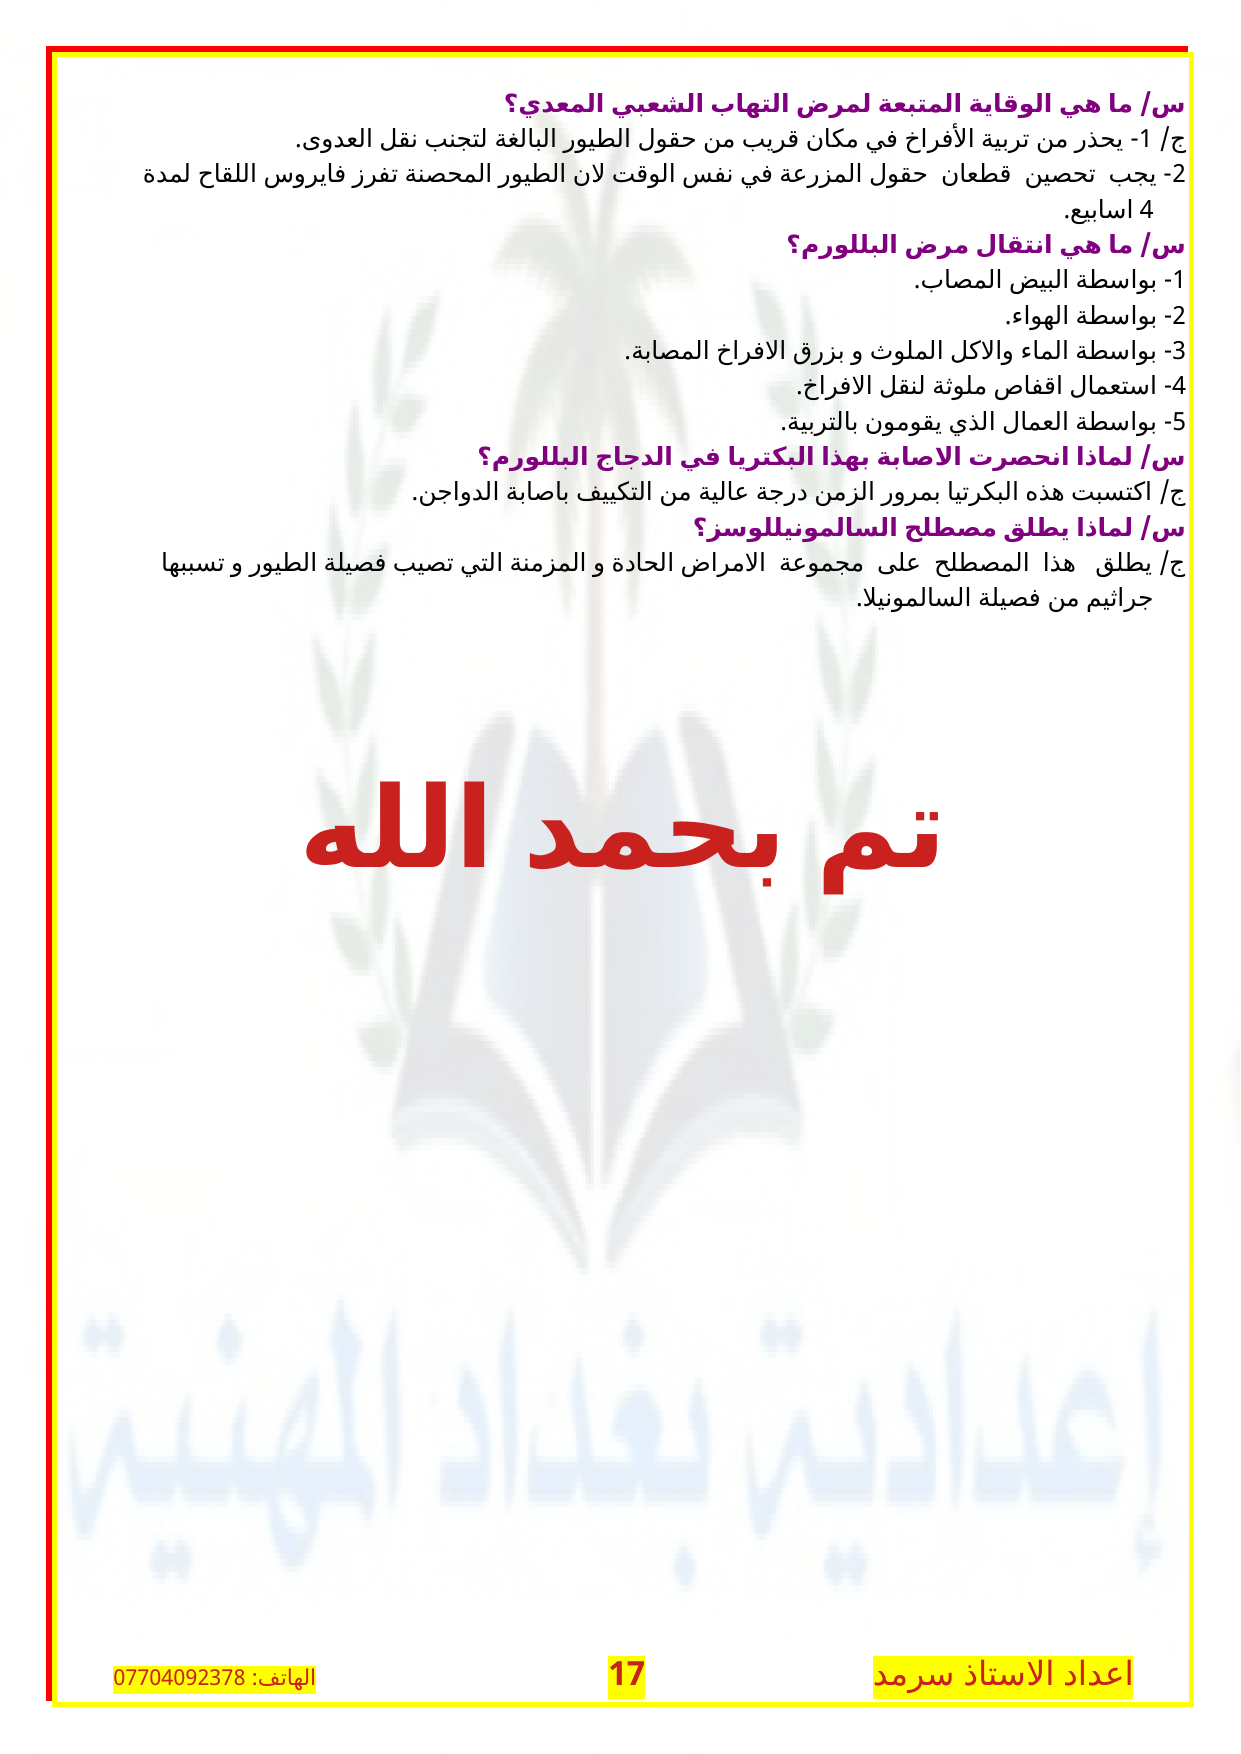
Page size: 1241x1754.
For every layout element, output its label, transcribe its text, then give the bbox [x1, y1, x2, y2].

text س/ ما هي انتقال مرض البللورم؟ [60, 231, 1186, 264]
text 3- بواسطة الماء والاكل الملوث و بزرق الافراخ المصابة. [60, 337, 1186, 370]
text 4- استعمال اقفاص ملوثة لنقل الافراخ. [60, 372, 1186, 405]
text 2- يجب تحصين قطعان حقول المزرعة في نفس الوقت لان الطيور المحصنة تفرز فايروس اللقاح لمدة [60, 161, 1186, 193]
text تم بحمد الله [60, 767, 1186, 913]
text 5- بواسطة العمال الذي يقومون بالتربية. [60, 408, 1186, 440]
text 2- بواسطة الهواء. [60, 302, 1186, 334]
text 1- بواسطة البيض المصاب. [60, 266, 1186, 299]
text ج/ 1- يحذر من تربية الأفراخ في مكان قريب من حقول الطيور البالغة لتجنب نقل العدوى. [60, 125, 1186, 158]
text 4 اسابيع. [60, 196, 1186, 228]
text س/ ما هي الوقاية المتبعة لمرض التهاب الشعبي المعدي؟ [60, 90, 1186, 122]
text س/ لماذا انحصرت الاصابة بهذا البكتريا في الدجاج البللورم؟ [60, 443, 1186, 476]
text ج/ اكتسبت هذه البكرتيا بمرور الزمن درجة عالية من التكييف باصابة الدواجن. [60, 478, 1186, 511]
text ج/ يطلق هذا المصطلح على مجموعة الامراض الحادة و المزمنة التي تصيب فصيلة الطيور و تسببها [60, 549, 1186, 582]
text س/ لماذا يطلق مصطلح السالمونيللوسز؟ [60, 514, 1186, 546]
text جراثيم من فصيلة السالمونيلا. [60, 584, 1186, 617]
